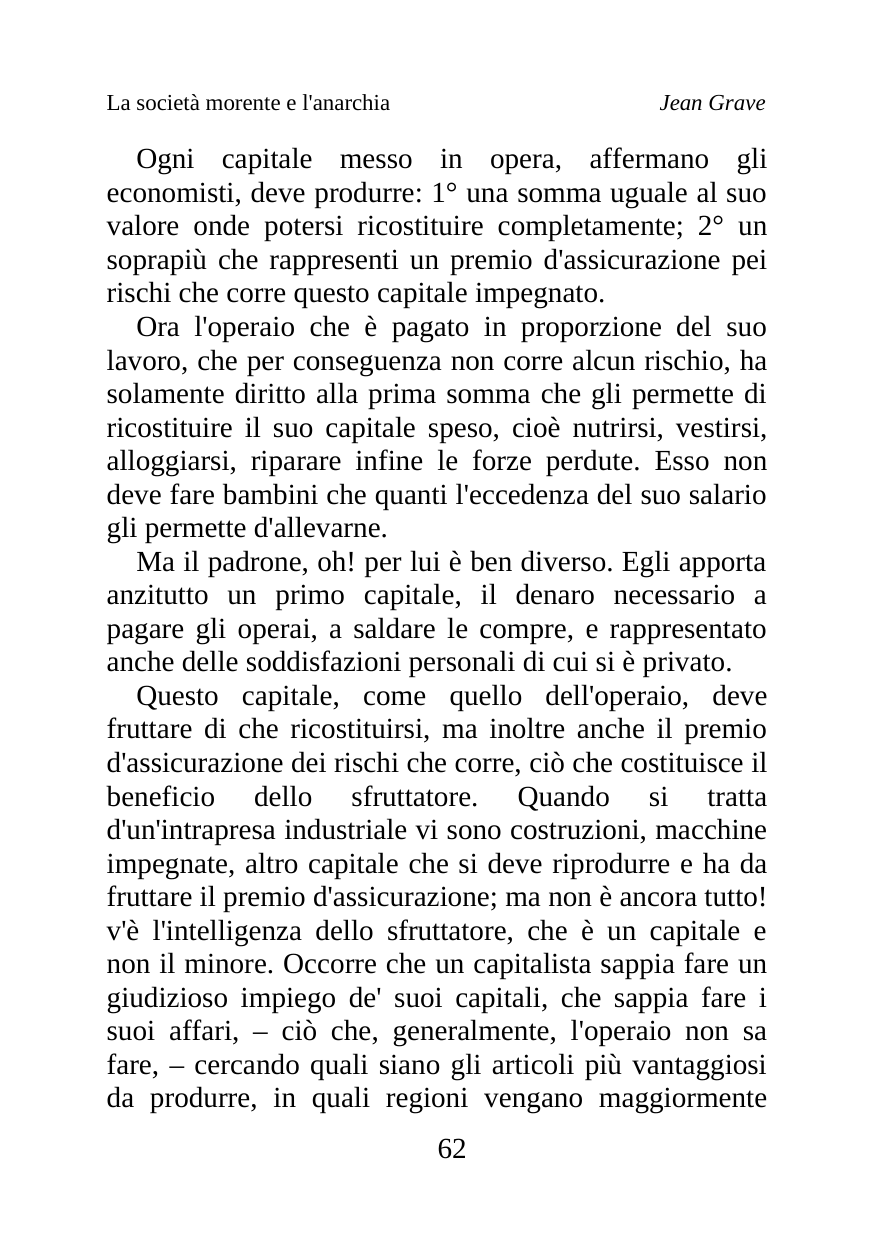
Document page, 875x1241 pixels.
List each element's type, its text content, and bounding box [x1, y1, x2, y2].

text Questo capitale, come quello dell'operaio, deve fruttare di che ricostituirsi, ma inoltre anche il premio d'assicurazione dei rischi che corre, ciò che costituisce il beneficio dello sfruttatore. Quando si tratta d'un'intrapresa industriale vi sono costruzioni, macchine impegnate, altro capitale che si deve riprodurre e ha da fruttare il premio d'assicurazione; ma non è ancora tutto! v'è l'intelligenza dello sfruttatore, che è un capitale e non il minore. Occorre che un capitalista sappia fare un giudizioso impiego de' suoi capitali, che sappia fare i suoi affari, – ciò che, generalmente, l'operaio non sa fare, – cercando quali siano gli articoli più vantaggiosi da produrre, in quali regioni vengano maggiormente [106, 678, 768, 1114]
text Ora l'operaio che è pagato in proporzione del suo lavoro, che per conseguenza non corre alcun rischio, ha solamente diritto alla prima somma che gli permette di ricostituire il suo capitale speso, cioè nutrirsi, vestirsi, alloggiarsi, riparare infine le forze perdute. Esso non deve fare bambini che quanti l'eccedenza del suo salario gli permette d'allevarne. [106, 309, 768, 544]
text Ogni capitale messo in opera, affermano gli economisti, deve produrre: 1° una somma uguale al suo valore onde potersi ricostituire completamente; 2° un soprapiù che rappresenti un premio d'assicurazione pei rischi che corre questo capitale impegnato. [106, 141, 768, 309]
text Ma il padrone, oh! per lui è ben diverso. Egli apporta anzitutto un primo capitale, il denaro necessario a pagare gli operai, a saldare le compre, e rappresentato anche delle soddisfazioni personali di cui si è privato. [106, 544, 768, 678]
